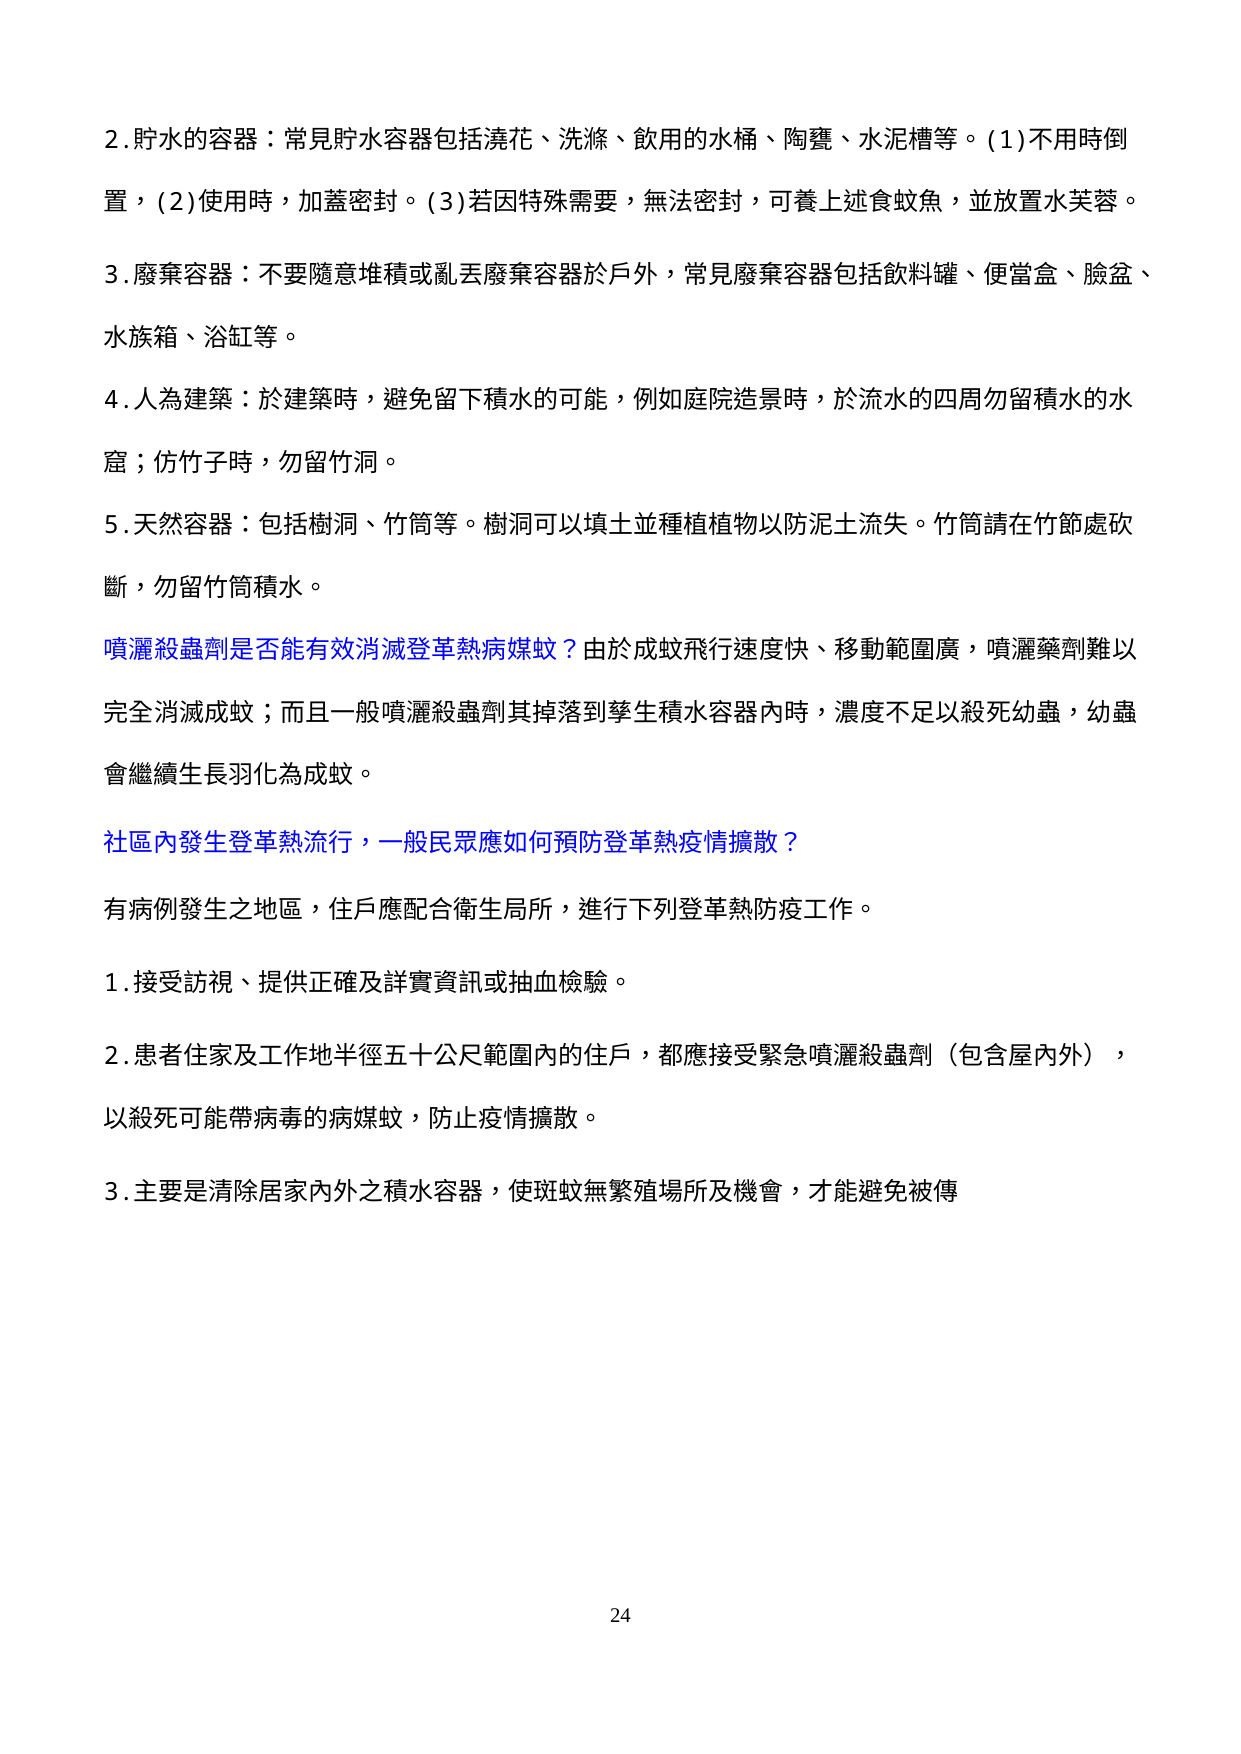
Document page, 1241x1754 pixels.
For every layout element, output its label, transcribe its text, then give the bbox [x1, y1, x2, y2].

text 2.患者住家及工作地半徑五十公尺範圍內的住戶，都應接受緊急噴灑殺蟲劑（包含屋內外），以殺死可能帶病毒的病媒蚊，防止疫情擴散。 [103, 1012, 1137, 1137]
text 噴灑殺蟲劑是否能有效消滅登革熱病媒蚊？由於成蚊飛行速度快、移動範圍廣，噴灑藥劑難以完全消滅成蚊；而且一般噴灑殺蟲劑其掉落到孳生積水容器內時，濃度不足以殺死幼蟲，幼蟲會繼續生長羽化為成蚊。 [103, 606, 1137, 793]
text 有病例發生之地區，住戶應配合衛生局所，進行下列登革熱防疫工作。 [103, 866, 1137, 929]
text 2.貯水的容器：常見貯水容器包括澆花、洗滌、飲用的水桶、陶甕、水泥槽等。(1)不用時倒置，(2)使用時，加蓋密封。(3)若因特殊需要，無法密封，可養上述食蚊魚，並放置水芙蓉。 [103, 96, 1137, 221]
text 5.天然容器：包括樹洞、竹筒等。樹洞可以填土並種植植物以防泥土流失。竹筒請在竹節處砍斷，勿留竹筒積水。 [103, 481, 1137, 606]
text 4.人為建築：於建築時，避免留下積水的可能，例如庭院造景時，於流水的四周勿留積水的水窟；仿竹子時，勿留竹洞。 [103, 356, 1137, 481]
text 社區內發生登革熱流行，一般民眾應如何預防登革熱疫情擴散？ [103, 799, 1137, 861]
text 1.接受訪視、提供正確及詳實資訊或抽血檢驗。 [103, 939, 1137, 1002]
text 3.主要是清除居家內外之積水容器，使斑蚊無繁殖場所及機會，才能避免被傳 [103, 1148, 1137, 1210]
text 3.廢棄容器：不要隨意堆積或亂丟廢棄容器於戶外，常見廢棄容器包括飲料罐、便當盒、臉盆、水族箱、浴缸等。 [103, 231, 1137, 356]
